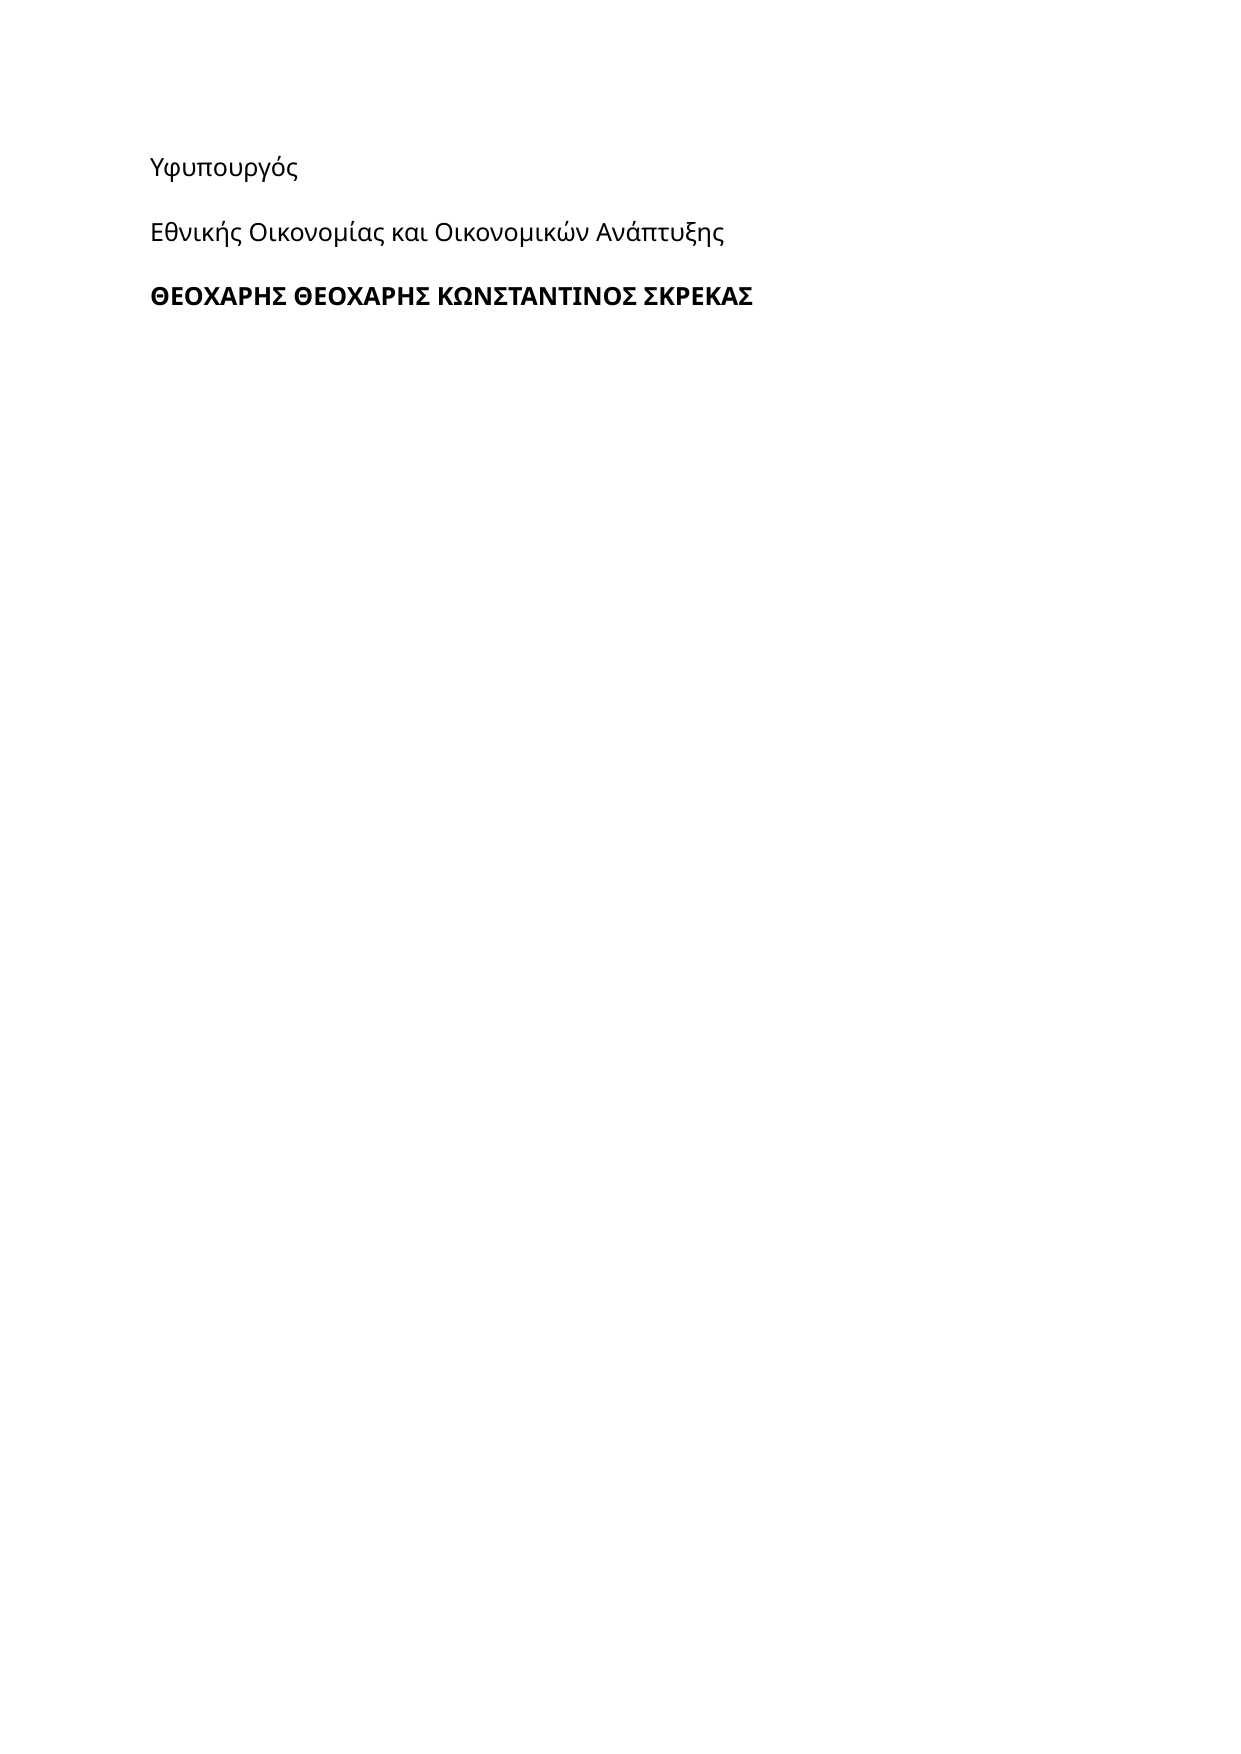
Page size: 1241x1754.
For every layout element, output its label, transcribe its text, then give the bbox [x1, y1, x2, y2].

text Υφυπουργός [150, 150, 1090, 184]
text Εθνικής Οικονομίας και Οικονομικών Ανάπτυξης [150, 214, 1090, 248]
text ΘΕΟΧΑΡΗΣ ΘΕΟΧΑΡΗΣ ΚΩΝΣΤΑΝΤΙΝΟΣ ΣΚΡΕΚΑΣ [150, 278, 1090, 312]
